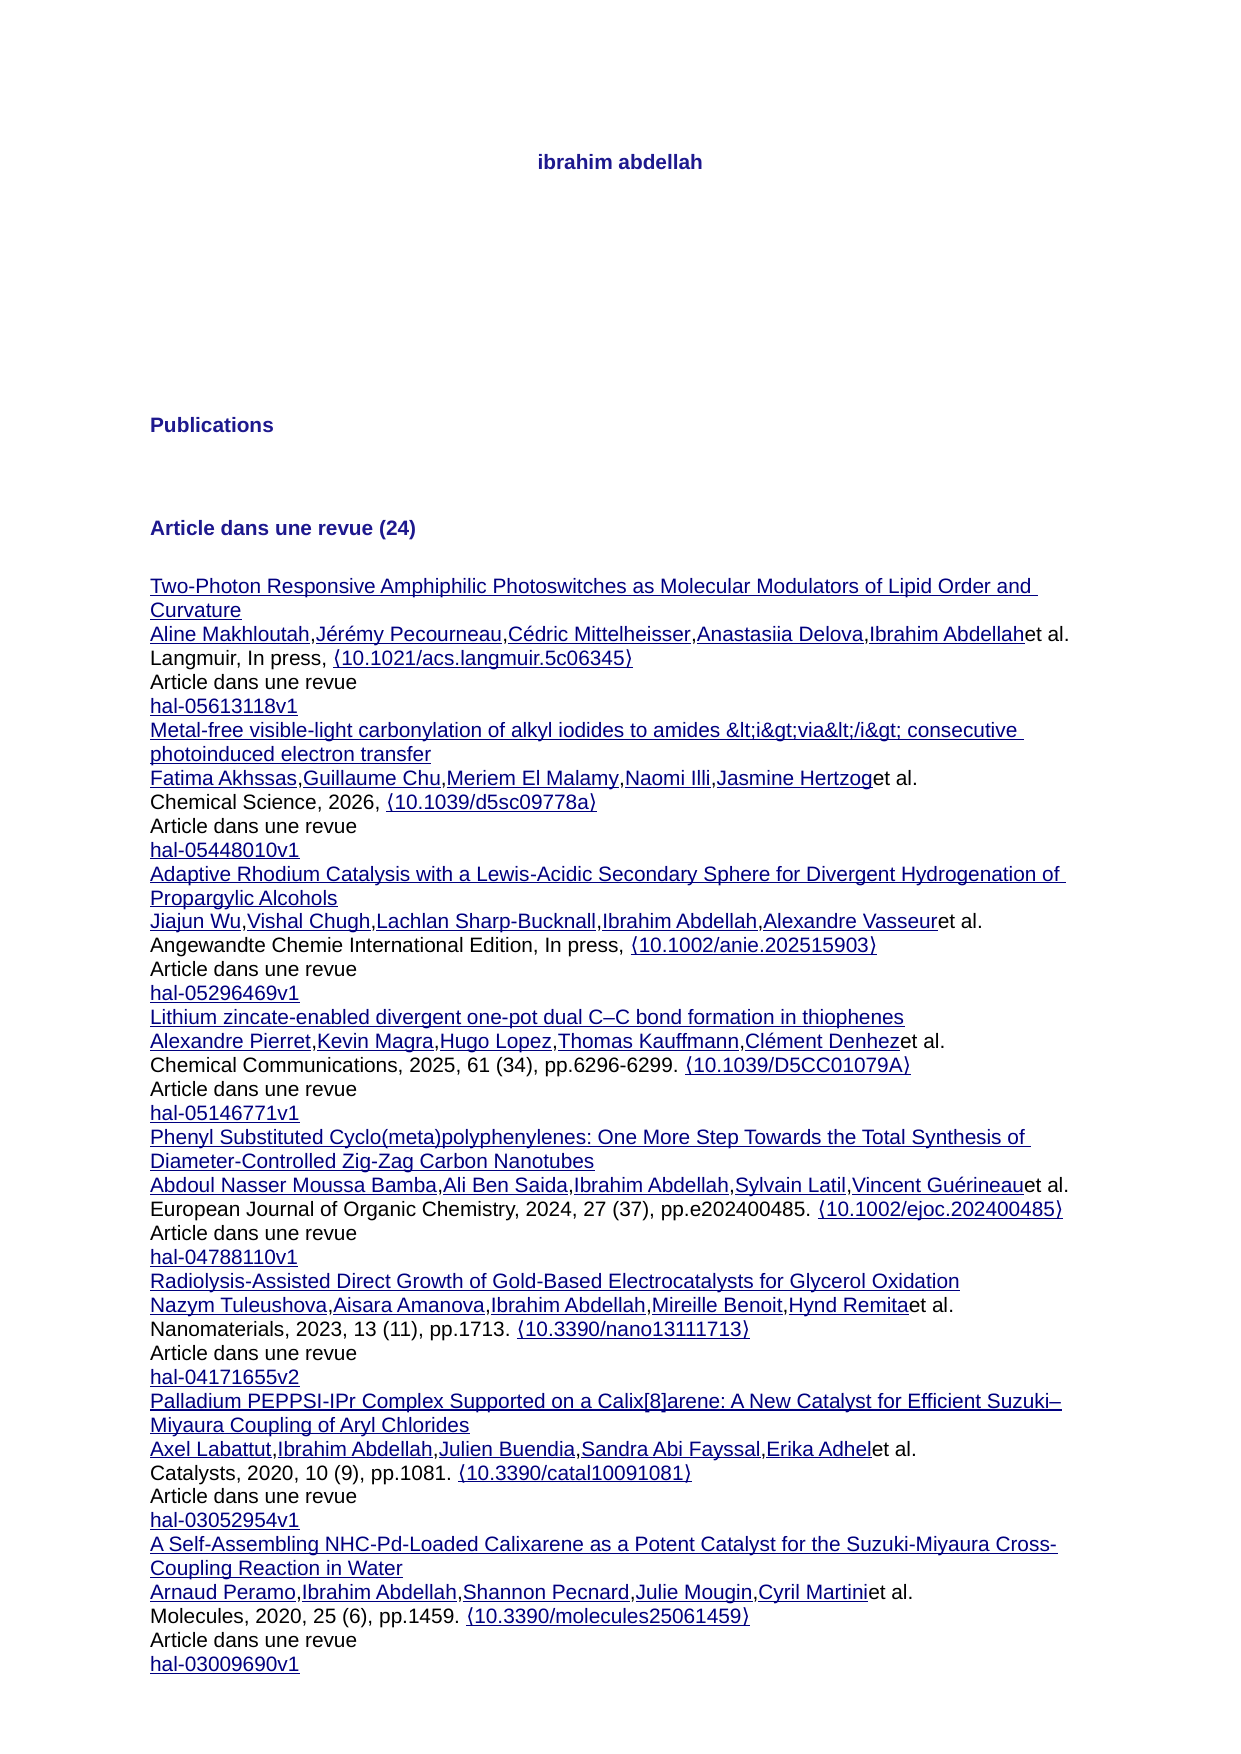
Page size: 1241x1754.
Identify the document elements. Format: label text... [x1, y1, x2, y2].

table_cell A Self-Assembling NHC-Pd-Loaded Calixarene as a Potent Catalyst for the Suzuki-Miyaura Cross-Coupling Reaction in Water Arnaud Peramo,Ibrahim Abdellah,Shannon Pecnard,Julie Mougin,Cyril Martiniet al. Molecules, 2020, 25 (6), pp.1459. ⟨10.3390/molecules25061459⟩ Article dans une revue hal-03009690v1 [150, 1532, 1090, 1676]
subtitle Article dans une revue (24) [150, 516, 1090, 539]
table_cell Metal-free visible-light carbonylation of alkyl iodides to amides &lt;i&gt;via&lt;/i&gt; consecutive photoinduced electron transfer Fatima Akhssas,Guillaume Chu,Meriem El Malamy,Naomi Illi,Jasmine Hertzoget al. Chemical Science, 2026, ⟨10.1039/d5sc09778a⟩ Article dans une revue hal-05448010v1 [150, 718, 1090, 861]
table_cell Palladium PEPPSI-IPr Complex Supported on a Calix[8]arene: A New Catalyst for Efficient Suzuki–Miyaura Coupling of Aryl Chlorides Axel Labattut,Ibrahim Abdellah,Julien Buendia,Sandra Abi Fayssal,Erika Adhelet al. Catalysts, 2020, 10 (9), pp.1081. ⟨10.3390/catal10091081⟩ Article dans une revue hal-03052954v1 [150, 1389, 1090, 1532]
subtitle Publications [150, 412, 1090, 436]
table_cell Adaptive Rhodium Catalysis with a Lewis‑Acidic Secondary Sphere for Divergent Hydrogenation of Propargylic Alcohols Jiajun Wu,Vishal Chugh,Lachlan Sharp-Bucknall,Ibrahim Abdellah,Alexandre Vasseuret al. Angewandte Chemie International Edition, In press, ⟨10.1002/anie.202515903⟩ Article dans une revue hal-05296469v1 [150, 861, 1090, 1005]
table_cell Radiolysis-Assisted Direct Growth of Gold-Based Electrocatalysts for Glycerol Oxidation Nazym Tuleushova,Aisara Amanova,Ibrahim Abdellah,Mireille Benoit,Hynd Remitaet al. Nanomaterials, 2023, 13 (11), pp.1713. ⟨10.3390/nano13111713⟩ Article dans une revue hal-04171655v2 [150, 1269, 1090, 1388]
table_cell Phenyl Substituted Cyclo(meta)polyphenylenes: One More Step Towards the Total Synthesis of Diameter‐Controlled Zig‐Zag Carbon Nanotubes Abdoul Nasser Moussa Bamba,Ali Ben Saida,Ibrahim Abdellah,Sylvain Latil,Vincent Guérineauet al. European Journal of Organic Chemistry, 2024, 27 (37), pp.e202400485. ⟨10.1002/ejoc.202400485⟩ Article dans une revue hal-04788110v1 [150, 1125, 1090, 1269]
table_header Two-Photon Responsive Amphiphilic Photoswitches as Molecular Modulators of Lipid Order and Curvature Aline Makhloutah,Jérémy Pecourneau,Cédric Mittelheisser,Anastasiia Delova,Ibrahim Abdellahet al. Langmuir, In press, ⟨10.1021/acs.langmuir.5c06345⟩ Article dans une revue hal-05613118v1 [150, 574, 1090, 718]
table_cell Lithium zincate-enabled divergent one-pot dual C–C bond formation in thiophenes Alexandre Pierret,Kevin Magra,Hugo Lopez,Thomas Kauffmann,Clément Denhezet al. Chemical Communications, 2025, 61 (34), pp.6296-6299. ⟨10.1039/D5CC01079A⟩ Article dans une revue hal-05146771v1 [150, 1005, 1090, 1125]
subtitle ibrahim abdellah [150, 150, 1090, 174]
